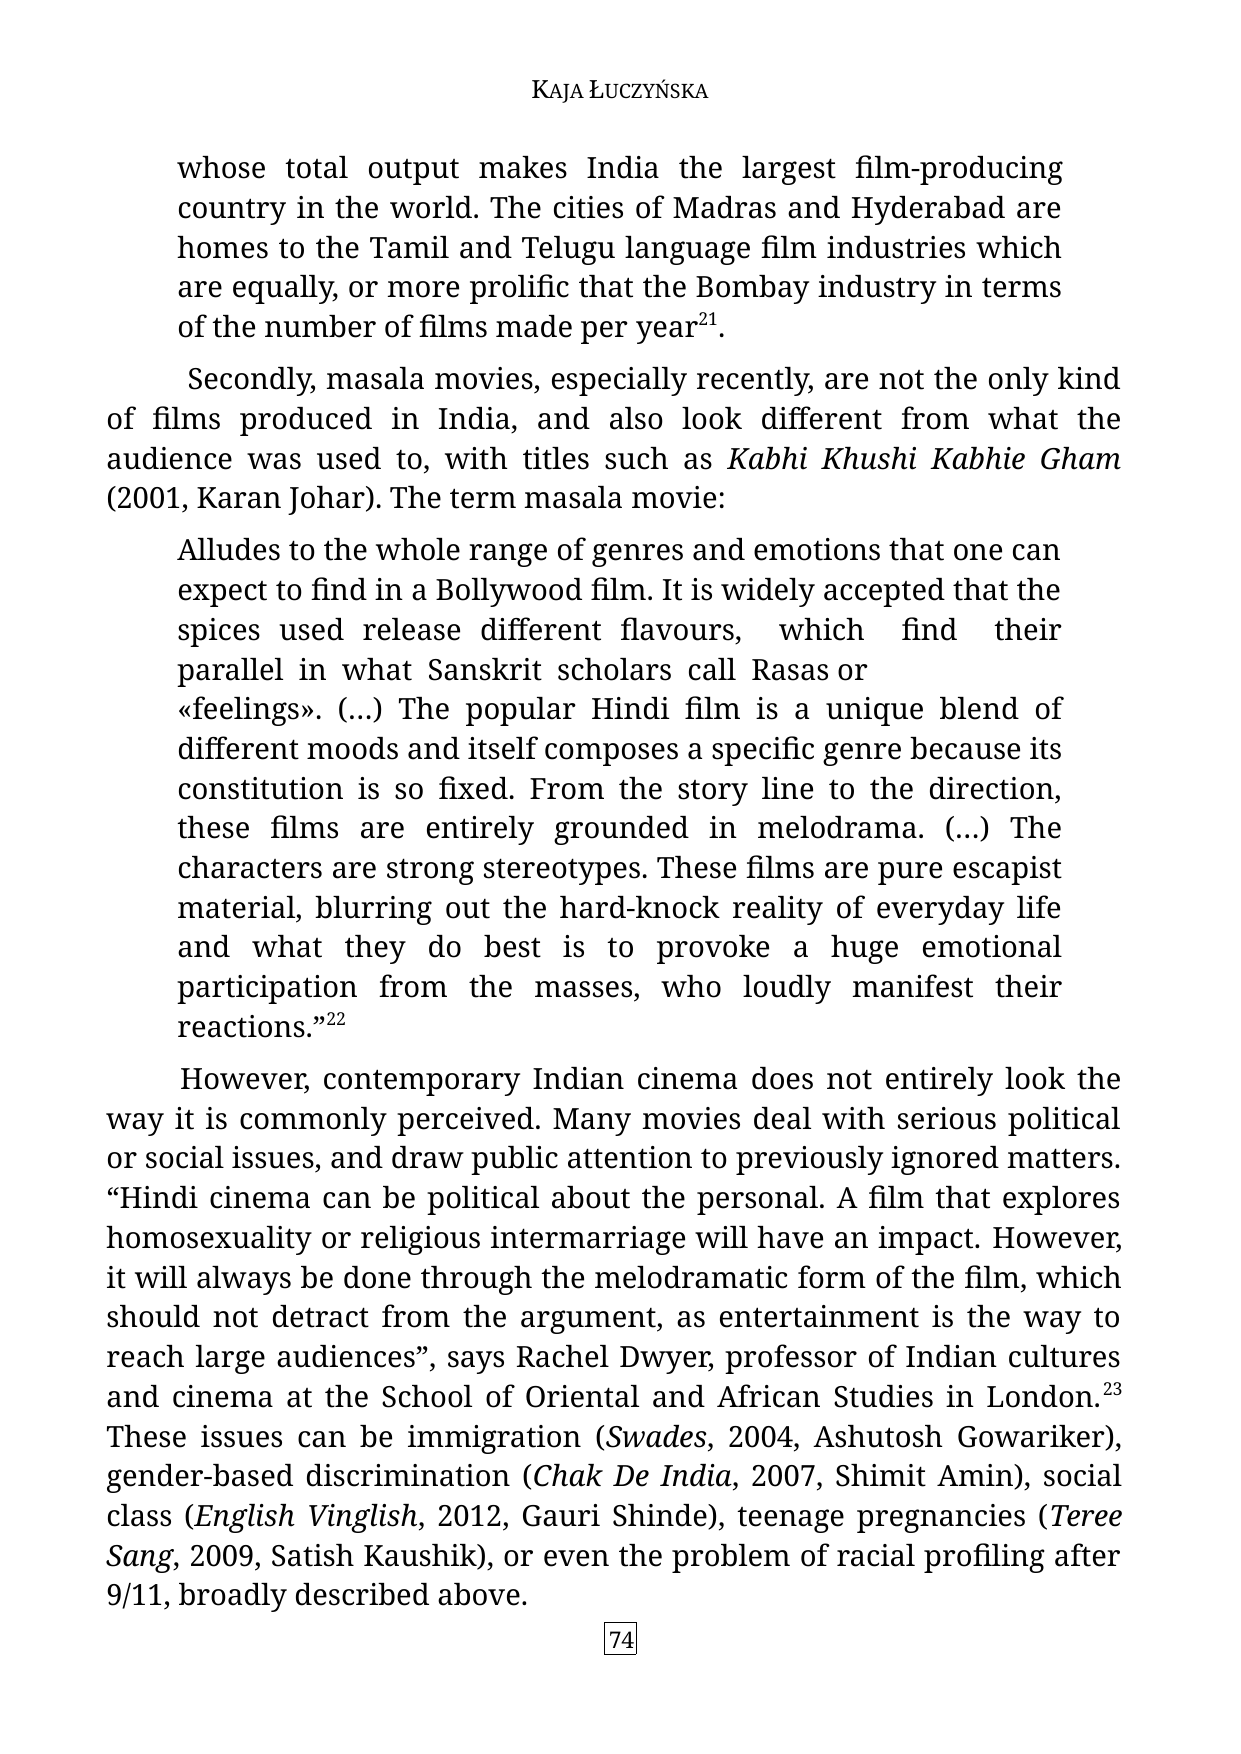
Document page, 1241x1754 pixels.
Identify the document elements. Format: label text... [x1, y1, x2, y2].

text However, contemporary Indian cinema does not entirely look the way it is commonly perceived. Many movies deal with serious political or social issues, and draw public attention to previously ignored matters. “Hindi cinema can be political about the personal. A film that explores homosexuality or religious intermarriage will have an impact. However, it will always be done through the melodramatic form of the film, which should not detract from the argument, as entertainment is the way to reach large audiences”, says Rachel Dwyer, professor of Indian cultures and cinema at the School of Oriental and African Studies in London.23 These issues can be immigration (Swades, 2004, Ashutosh Gowariker), gender-based discrimination (Chak De India, 2007, Shimit Amin), social class (English Vinglish, 2012, Gauri Shinde), teenage pregnancies (Teree Sang, 2009, Satish Kaushik), or even the problem of racial profiling after 9/11, broadly described above. [106, 1058, 1122, 1614]
text whose total output makes India the largest film-producing country in the world. The cities of Madras and Hyderabad are homes to the Tamil and Telugu language film industries which are equally, or more prolific that the Bombay industry in terms of the number of films made per year21. [177, 148, 1063, 346]
text Alludes to the whole range of genres and emotions that one can expect to find in a Bollywood film. It is widely accepted that the spices used release different flavours, which find their parallel in what Sanskrit scholars call Rasas or [177, 530, 1063, 688]
text «feelings». (…) The popular Hindi film is a unique blend of different moods and itself composes a specific genre because its constitution is so fixed. From the story line to the direction, these films are entirely grounded in melodrama. (…) The characters are strong stereotypes. These films are pure escapist material, blurring out the hard-knock reality of everyday life and what they do best is to provoke a huge emotional participation from the masses, who loudly manifest their reactions.”22 [177, 688, 1063, 1046]
text Secondly, masala movies, especially recently, are not the only kind of films produced in India, and also look different from what the audience was used to, with titles such as Kabhi Khushi Kabhie Gham (2001, Karan Johar). The term masala movie: [106, 359, 1122, 517]
text KAJA ŁUCZYŃSKA [529, 72, 710, 106]
